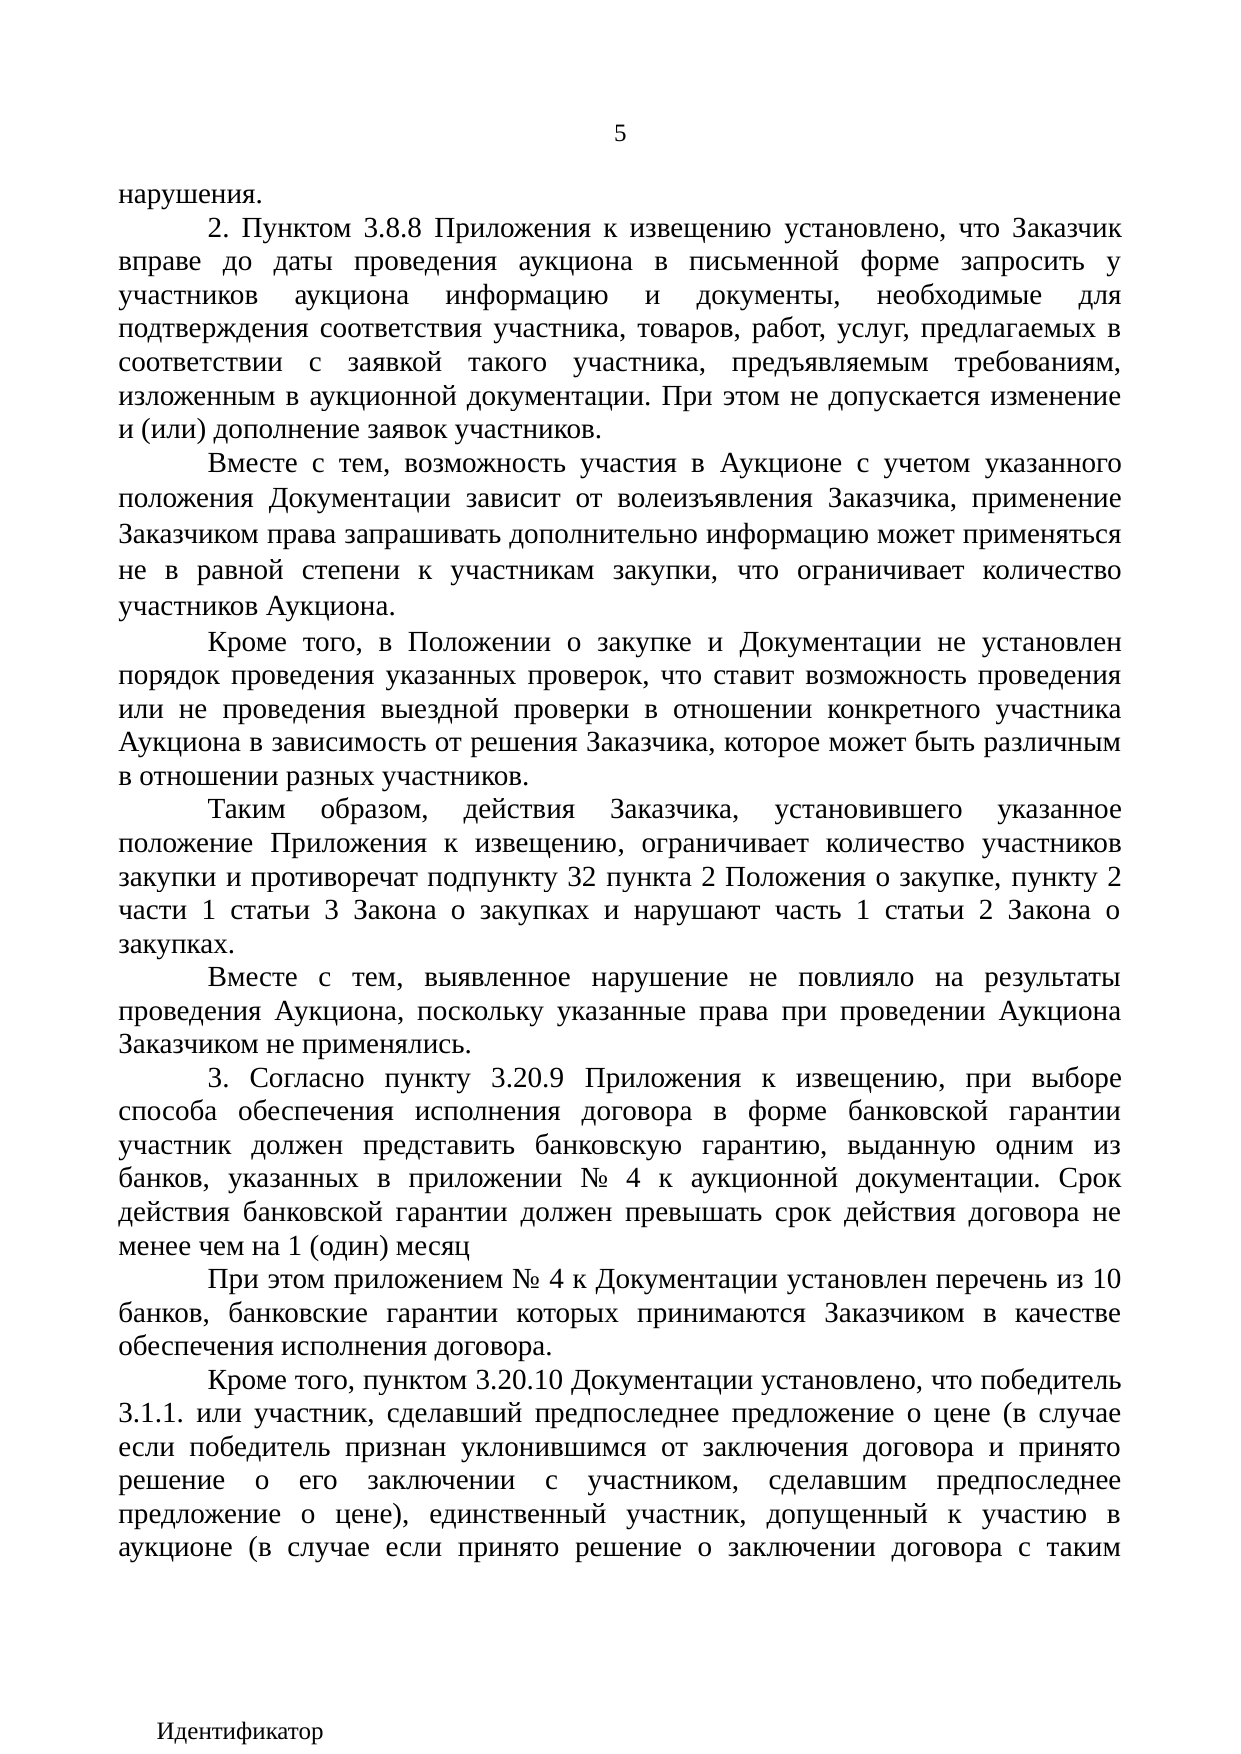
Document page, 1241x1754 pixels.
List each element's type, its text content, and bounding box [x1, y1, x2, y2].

text Кроме того, в Положении о закупке и Документации не установлен порядок проведения указанных проверок, что ставит возможность проведения или не проведения выездной проверки в отношении конкретного участника Аукциона в зависимость от решения Заказчика, которое может быть различным в отношении разных участников. [118, 624, 1122, 792]
text Вместе с тем, выявленное нарушение не повлияло на результаты проведения Аукциона, поскольку указанные права при проведении Аукциона Заказчиком не применялись. [118, 959, 1122, 1060]
text 3. Согласно пункту 3.20.9 Приложения к извещению, при выборе способа обеспечения исполнения договора в форме банковской гарантии участник должен представить банковскую гарантию, выданную одним из банков, указанных в приложении № 4 к аукционной документации. Срок действия банковской гарантии должен превышать срок действия договора не менее чем на 1 (один) месяц [118, 1060, 1122, 1261]
text Таким образом, действия Заказчика, установившего указанное положение Приложения к извещению, ограничивает количество участников закупки и противоречат подпункту 32 пункта 2 Положения о закупке, пункту 2 части 1 статьи 3 Закона о закупках и нарушают часть 1 статьи 2 Закона о закупках. [118, 792, 1122, 959]
text 2. Пунктом 3.8.8 Приложения к извещению установлено, что Заказчик вправе до даты проведения аукциона в письменной форме запросить у участников аукциона информацию и документы, необходимые для подтверждения соответствия участника, товаров, работ, услуг, предлагаемых в соответствии с заявкой такого участника, предъявляемым требованиям, изложенным в аукционной документации. При этом не допускается изменение и (или) дополнение заявок участников. [118, 210, 1122, 445]
text Кроме того, пунктом 3.20.10 Документации установлено, что победитель 3.1.1. или участник, сделавший предпоследнее предложение о цене (в случае если победитель признан уклонившимся от заключения договора и принято решение о его заключении с участником, сделавшим предпоследнее предложение о цене), единственный участник, допущенный к участию в аукционе (в случае если принято решение о заключении договора с таким [118, 1362, 1122, 1563]
text Вместе с тем, возможность участия в Аукционе с учетом указанного положения Документации зависит от волеизъявления Заказчика, применение Заказчиком права запрашивать дополнительно информацию может применяться не в равной степени к участникам закупки, что ограничивает количество участников Аукциона. [118, 445, 1122, 622]
text нарушения. [118, 176, 1122, 210]
text При этом приложением № 4 к Документации установлен перечень из 10 банков, банковские гарантии которых принимаются Заказчиком в качестве обеспечения исполнения договора. [118, 1261, 1122, 1362]
